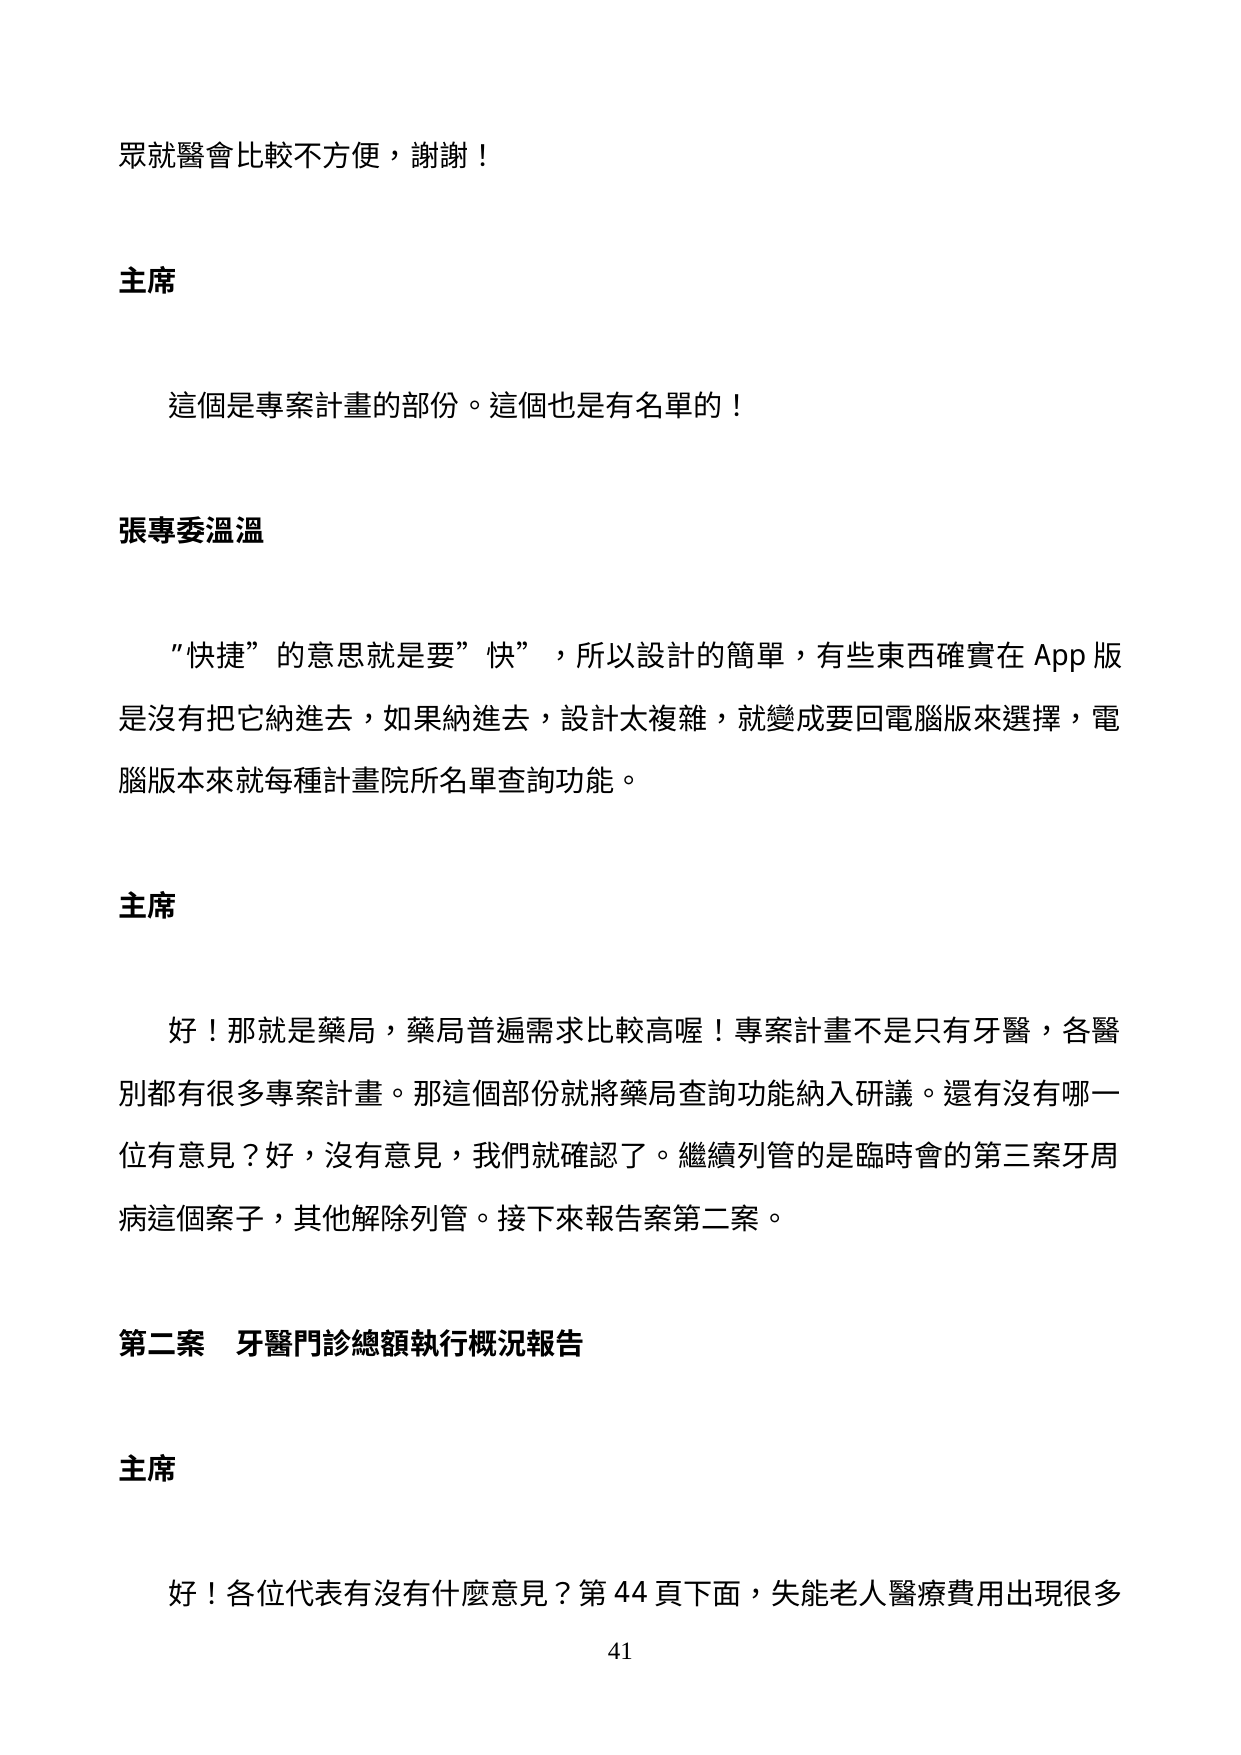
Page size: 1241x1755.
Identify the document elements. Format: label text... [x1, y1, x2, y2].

text 這個是專案計畫的部份。這個也是有名單的！ [118, 362, 1122, 425]
text 眾就醫會比較不方便，謝謝！ [118, 112, 1122, 175]
text ”快捷”的意思就是要”快”，所以設計的簡單，有些東西確實在App版是沒有把它納進去，如果納進去，設計太複雜，就變成要回電腦版來選擇，電腦版本來就每種計畫院所名單查詢功能。 [118, 612, 1122, 800]
text 主席 [118, 237, 1122, 300]
text 主席 [118, 1425, 1122, 1487]
text 第二案 牙醫門診總額執行概況報告 [118, 1300, 1122, 1362]
text 主席 [118, 862, 1122, 925]
text 好！各位代表有沒有什麼意見？第44頁下面，失能老人醫療費用出現很多 [118, 1550, 1122, 1612]
text 張專委溫溫 [118, 487, 1122, 550]
text 好！那就是藥局，藥局普遍需求比較高喔！專案計畫不是只有牙醫，各醫別都有很多專案計畫。那這個部份就將藥局查詢功能納入研議。還有沒有哪一位有意見？好，沒有意見，我們就確認了。繼續列管的是臨時會的第三案牙周病這個案子，其他解除列管。接下來報告案第二案。 [118, 987, 1122, 1237]
